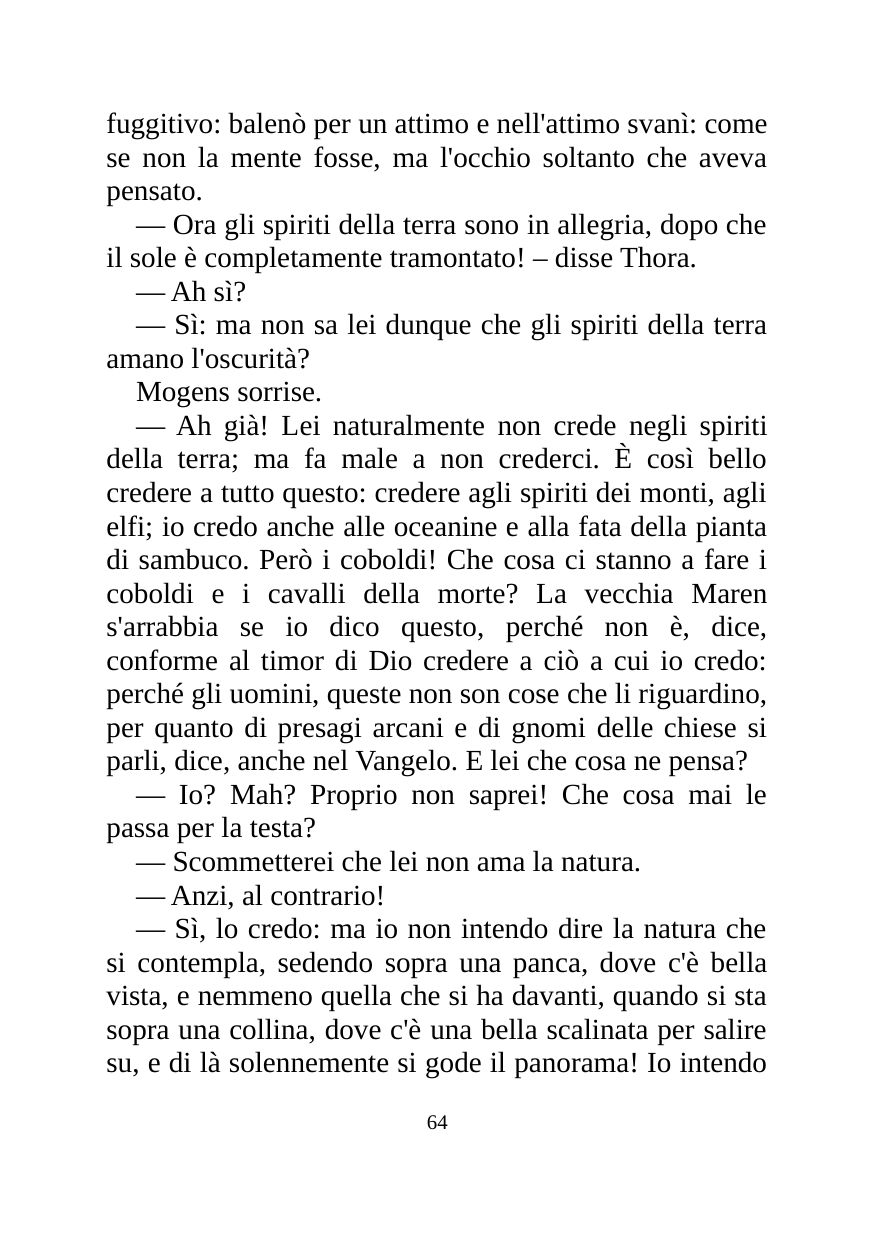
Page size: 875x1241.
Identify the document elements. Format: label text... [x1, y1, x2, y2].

text fuggitivo: balenò per un attimo e nell'attimo svanì: come se non la mente fosse, ma l'occhio soltanto che aveva pensato. [106, 106, 768, 207]
text — Scommetterei che lei non ama la natura. [106, 844, 768, 878]
text — Ora gli spiriti della terra sono in allegria, dopo che il sole è completamente tramontato! – disse Thora. [106, 207, 768, 274]
text — Anzi, al contrario! [106, 878, 768, 911]
text Mogens sorrise. [106, 374, 768, 408]
text — Sì: ma non sa lei dunque che gli spiriti della terra amano l'oscurità? [106, 307, 768, 374]
text — Ah già! Lei naturalmente non crede negli spiriti della terra; ma fa male a non crederci. È così bello credere a tutto questo: credere agli spiriti dei monti, agli elfi; io credo anche alle oceanine e alla fata della pianta di sambuco. Però i coboldi! Che cosa ci stanno a fare i coboldi e i cavalli della morte? La vecchia Maren s'arrabbia se io dico questo, perché non è, dice, conforme al timor di Dio credere a ciò a cui io credo: perché gli uomini, queste non son cose che li riguardino, per quanto di presagi arcani e di gnomi delle chiese si parli, dice, anche nel Vangelo. E lei che cosa ne pensa? [106, 408, 768, 777]
text — Io? Mah? Proprio non saprei! Che cosa mai le passa per la testa? [106, 777, 768, 844]
text — Sì, lo credo: ma io non intendo dire la natura che si contempla, sedendo sopra una panca, dove c'è bella vista, e nemmeno quella che si ha davanti, quando si sta sopra una collina, dove c'è una bella scalinata per salire su, e di là solennemente si gode il panorama! Io intendo [106, 911, 768, 1079]
text — Ah sì? [106, 274, 768, 307]
